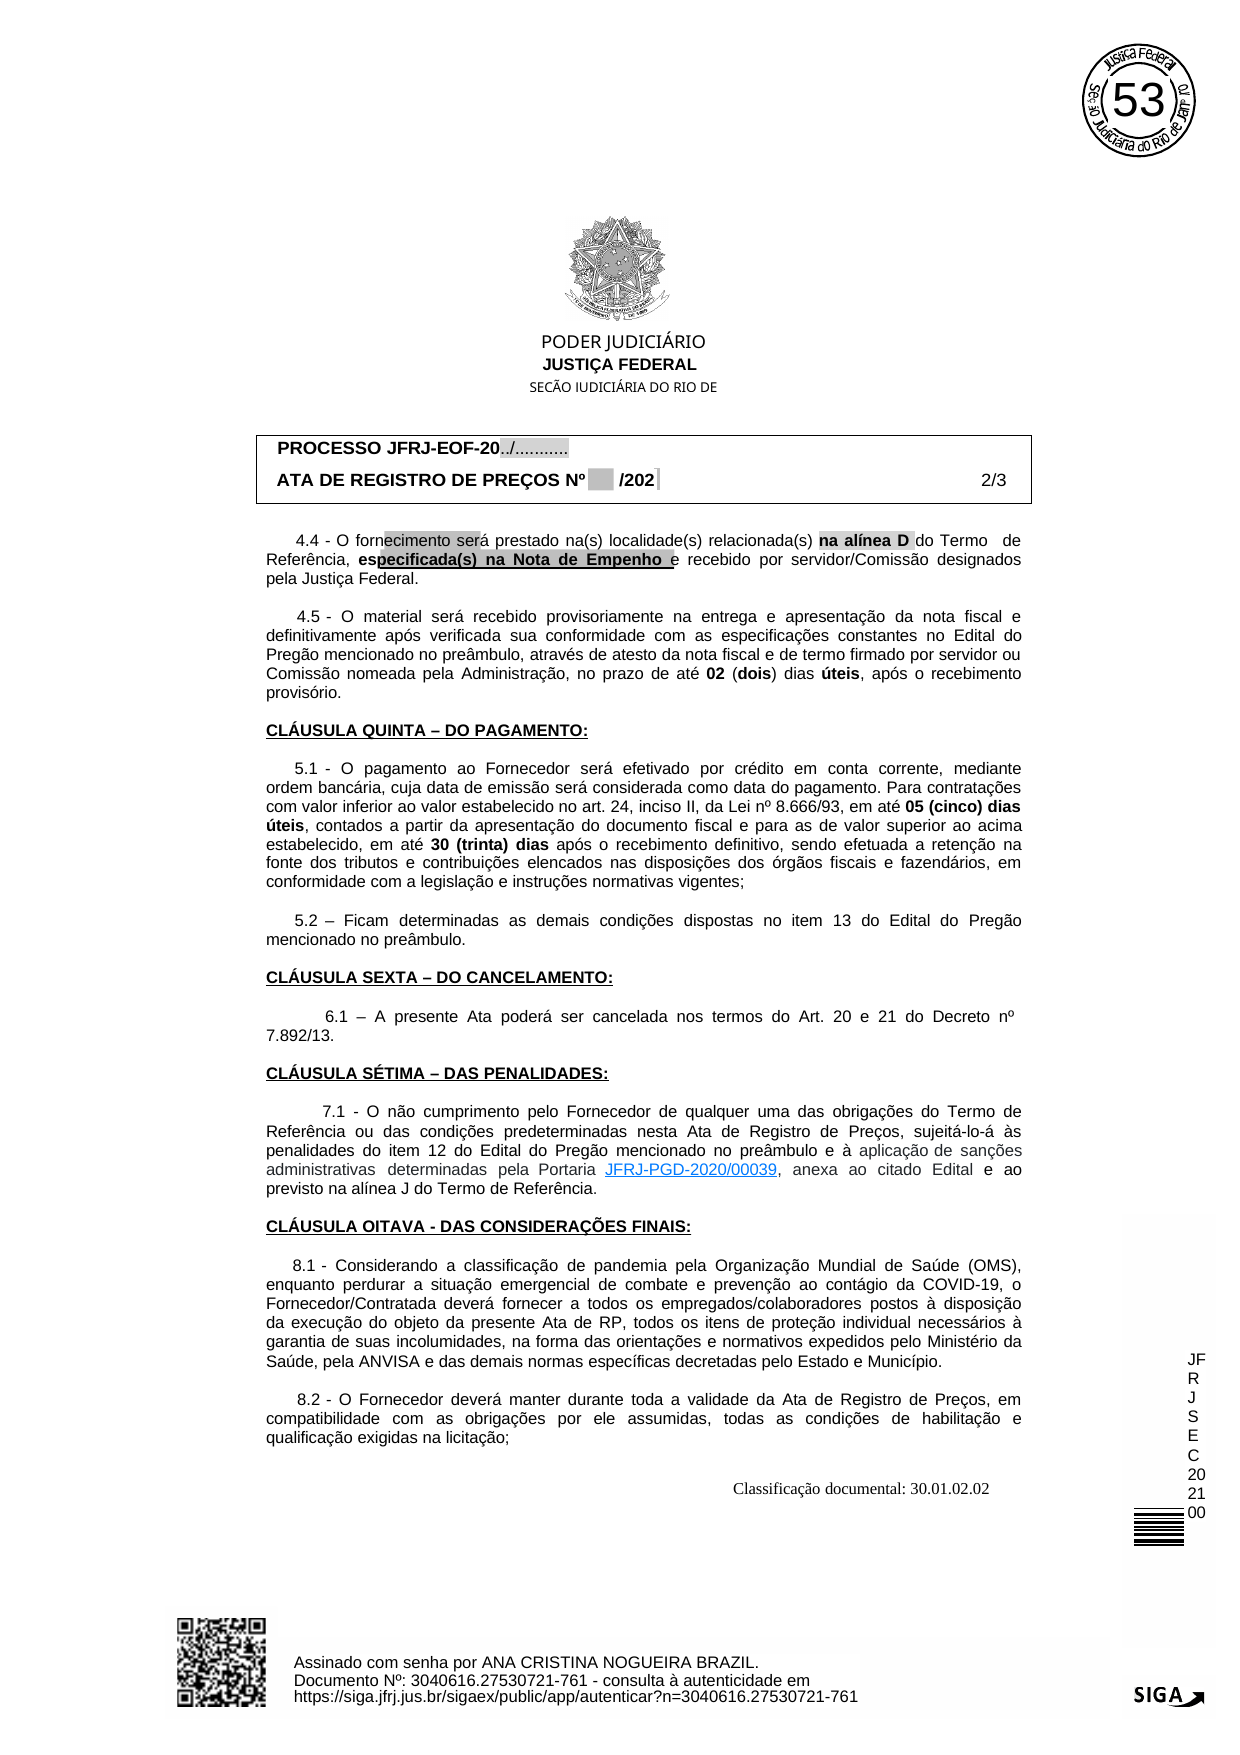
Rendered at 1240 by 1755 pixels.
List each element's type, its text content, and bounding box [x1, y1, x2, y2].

list JFRJSEC202100005A [1187, 1350, 1206, 1522]
list - O pagamento ao Fornecedor será efetivado por crédito em conta corrente, mediante ordem bancária, cuja data de emissão será considerada como data do pagamento. Para contratações com valor inferior ao valor estabelecido no art. 24, inciso II, da Lei nº 8.666/93, em até 05 (cinco) dias úteis, contados a partir da apresentação do documento fiscal e para as de valor superior ao acima estabelecido, em até 30 (trinta) dias após o recebimento definitivo, sendo efetuada a retenção na fonte dos tributos e contribuições elencados nas disposições dos órgãos fiscais e fazendários, em conformidade com a legislação e instruções normativas vigentes; [235, 759, 1022, 891]
list – Ficam determinadas as demais condições dispostas no item 13 do Edital do Pregão mencionado no preâmbulo. [235, 911, 1022, 949]
list - Considerando a classificação de pandemia pela Organização Mundial de Saúde (OMS), enquanto perdurar a situação emergencial de combate e prevenção ao contágio da COVID-19, o Fornecedor/Contratada deverá fornecer a todos os empregados/colaboradores postos à disposição da execução do objeto da presente Ata de RP, todos os itens de proteção individual necessários à garantia de suas incolumidades, na forma das orientações e normativos expedidos pelo Ministério da Saúde, pela ANVISA e das demais normas específicas decretadas pelo Estado e Município. [237, 1256, 1022, 1371]
text CLÁUSULA OITAVA - DAS CONSIDERAÇÕES FINAIS: [266, 1217, 1122, 1236]
text e [1180, 96, 1192, 105]
text CLÁUSULA QUINTA – DO PAGAMENTO: [266, 721, 1239, 740]
list - O material será recebido provisoriamente na entrega e apresentação da nota fiscal e definitivamente após verificada sua conformidade com as especificações constantes no Edital do Pregão mencionado no preâmbulo, através de atesto da nota fiscal e de termo firmado por servidor ou Comissão nomeada pela Administração, no prazo de até 02 (dois) dias úteis, após o recebimento provisório. [237, 607, 1022, 702]
text CLÁUSULA SEXTA – DO CANCELAMENTO: [266, 968, 1239, 987]
list - O Fornecedor deverá manter durante toda a validade da Ata de Registro de Preços, em compatibilidade com as obrigações por ele assumidas, todas as condições de habilitação e qualificação exigidas na licitação; [237, 1390, 1022, 1447]
text ç [1088, 98, 1099, 106]
text Classificação documental: 30.01.02.02 [733, 1478, 1122, 1498]
text 6.1 – A presente Ata poderá ser cancelada nos termos do Art. 20 e 21 do Decreto nº 7.892/13. [266, 1006, 1022, 1045]
list - O fornecimento será prestado na(s) localidade(s) relacionada(s) na alínea D do Termo de Referência, especificada(s) na Nota de Empenho e recebido por servidor/Comissão designados pela Justiça Federal. [237, 531, 1022, 588]
text 7.1 - O não cumprimento pelo Fornecedor de qualquer uma das obrigações do Termo de Referência ou das condições predeterminadas nesta Ata de Registro de Preços, sujeitá-lo-á às penalidades do item 12 do Edital do Pregão mencionado no preâmbulo e à aplicação de sanções administrativas determinadas pela Portaria JFRJ-PGD-2020/00039, anexa ao citado Edital e ao previsto na alínea J do Termo de Referência. [266, 1102, 1022, 1198]
text CLÁUSULA SÉTIMA – DAS PENALIDADES: [266, 1064, 1239, 1083]
